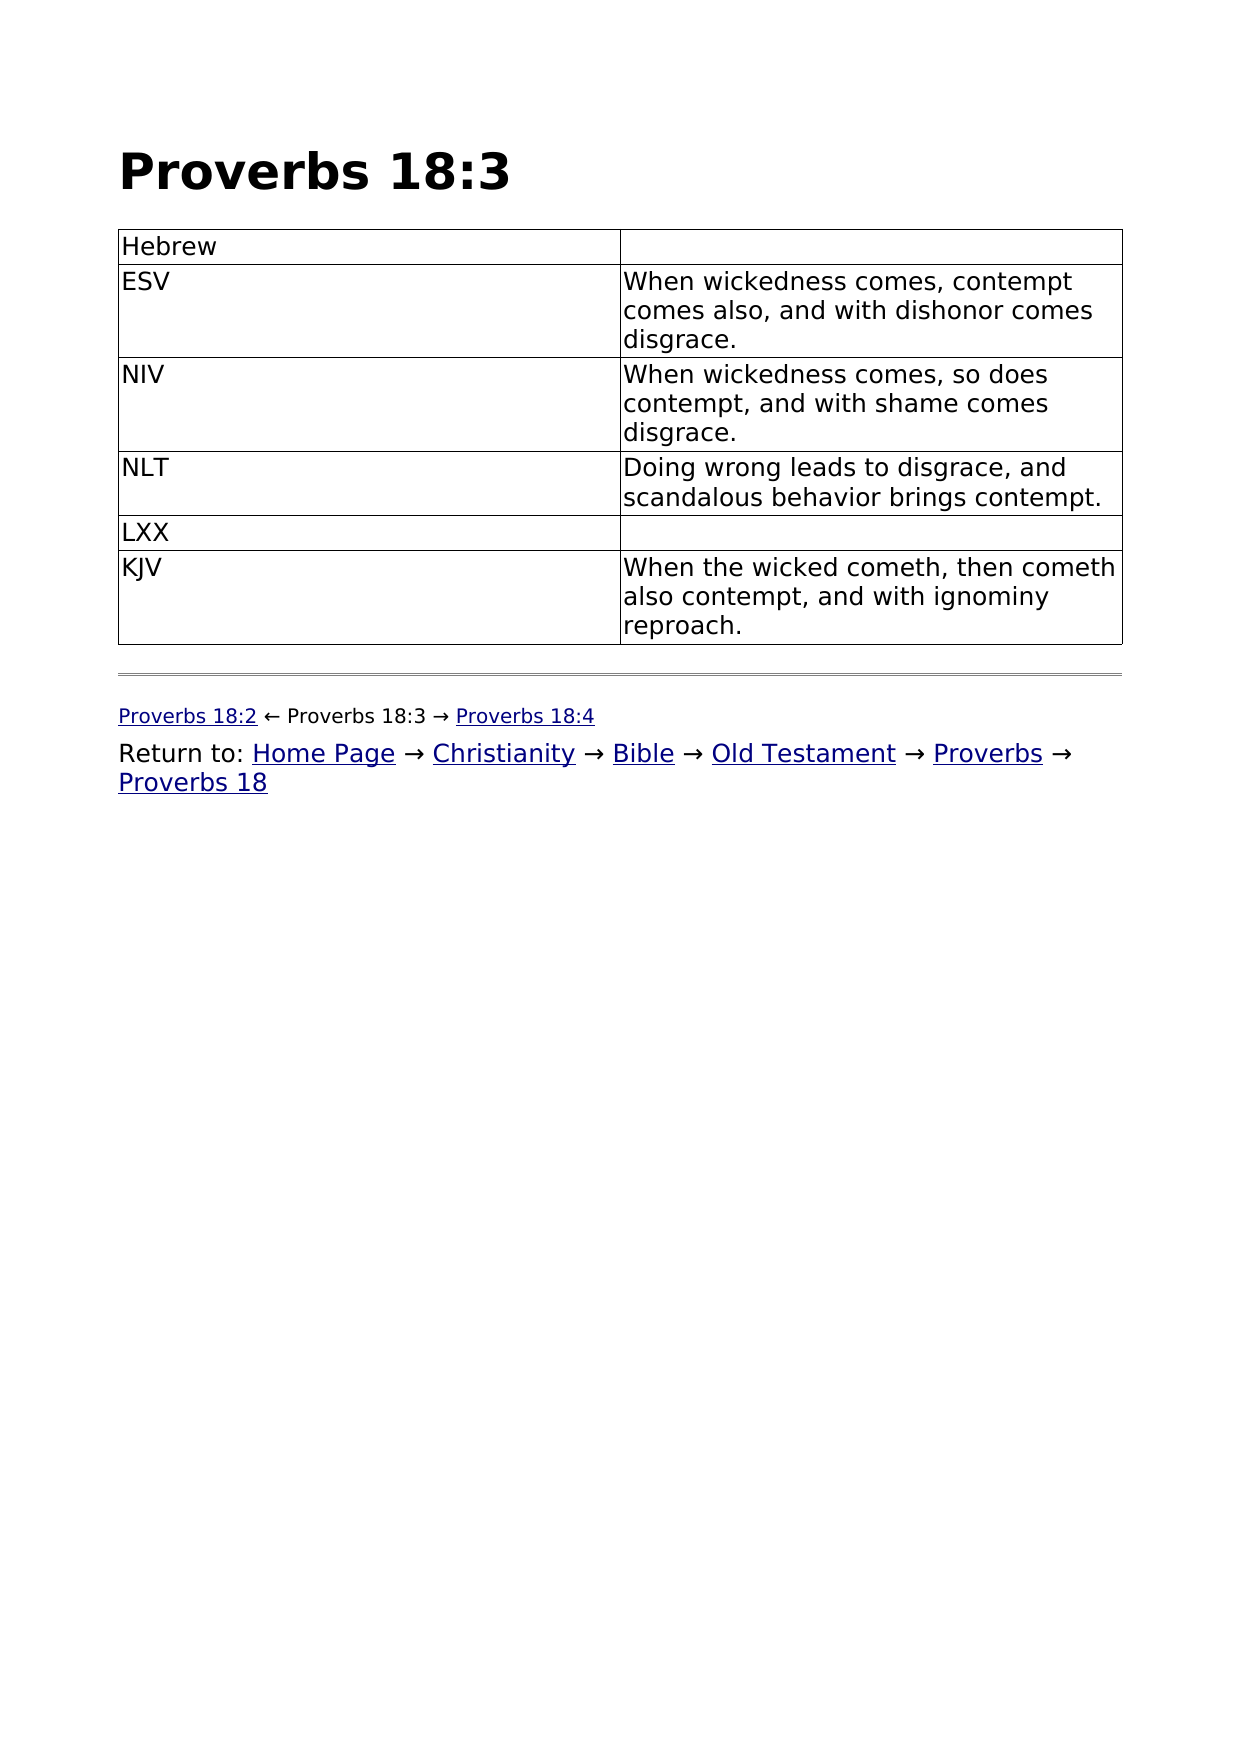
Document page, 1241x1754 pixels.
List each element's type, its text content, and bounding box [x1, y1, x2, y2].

text Return to: Home Page → Christianity → Bible → Old Testament → Proverbs → Proverbs 18 [118, 739, 1122, 797]
table_cell When the wicked cometh, then cometh also contempt, and with ignominy reproach. [621, 551, 1122, 643]
table_header [621, 230, 1122, 264]
table_header Hebrew [119, 230, 620, 264]
table_cell [621, 516, 1122, 550]
table_cell Doing wrong leads to disgrace, and scandalous behavior brings contempt. [621, 452, 1122, 515]
table_cell When wickedness comes, contempt comes also, and with dishonor comes disgrace. [621, 265, 1122, 357]
table_cell When wickedness comes, so does contempt, and with shame comes disgrace. [621, 358, 1122, 451]
table_cell LXX [119, 516, 620, 550]
table_cell ESV [119, 265, 620, 357]
text Proverbs 18:2 ← Proverbs 18:3 → Proverbs 18:4 [118, 705, 1122, 739]
table_cell KJV [119, 551, 620, 643]
table_cell NIV [119, 358, 620, 451]
subtitle Proverbs 18:3 [118, 143, 1122, 201]
table_cell NLT [119, 452, 620, 515]
